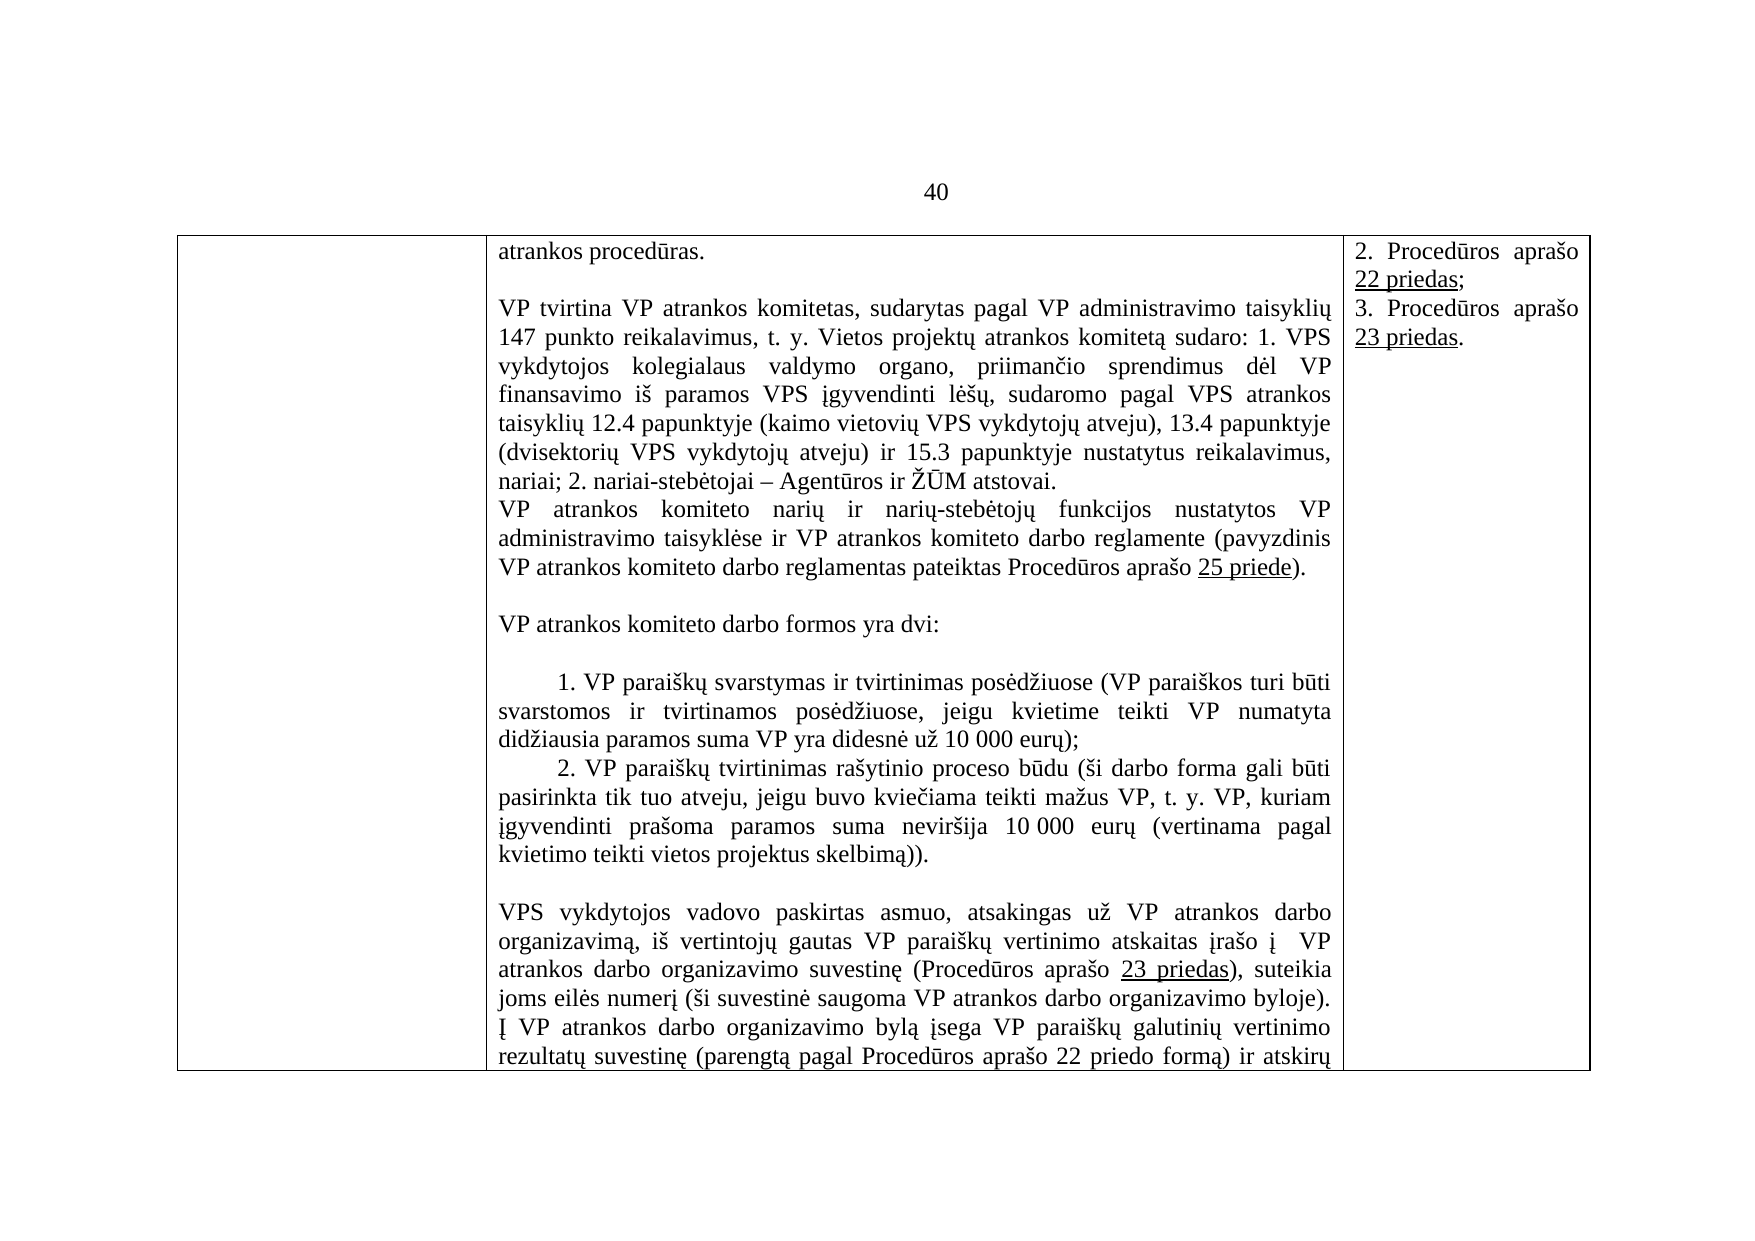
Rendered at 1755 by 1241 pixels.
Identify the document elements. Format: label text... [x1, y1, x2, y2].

table_cell atrankos procedūras. VP tvirtina VP atrankos komitetas, sudarytas pagal VP administravimo taisyklių 147 punkto reikalavimus, t. y. Vietos projektų atrankos komitetą sudaro: 1. VPS vykdytojos kolegialaus valdymo organo, priimančio sprendimus dėl VP finansavimo iš paramos VPS įgyvendinti lėšų, sudaromo pagal VPS atrankos taisyklių 12.4 papunktyje (kaimo vietovių VPS vykdytojų atveju), 13.4 papunktyje (dvisektorių VPS vykdytojų atveju) ir 15.3 papunktyje nustatytus reikalavimus, nariai; 2. nariai-stebėtojai – Agentūros ir ŽŪM atstovai. VP atrankos komiteto narių ir narių-stebėtojų funkcijos nustatytos VP administravimo taisyklėse ir VP atrankos komiteto darbo reglamente (pavyzdinis VP atrankos komiteto darbo reglamentas pateiktas Procedūros aprašo 25 priede). VP atrankos komiteto darbo formos yra dvi: 1. VP paraiškų svarstymas ir tvirtinimas posėdžiuose (VP paraiškos turi būti svarstomos ir tvirtinamos posėdžiuose, jeigu kvietime teikti VP numatyta didžiausia paramos suma VP yra didesnė už 10 000 eurų); 2. VP paraiškų tvirtinimas rašytinio proceso būdu (ši darbo forma gali būti pasirinkta tik tuo atveju, jeigu buvo kviečiama teikti mažus VP, t. y. VP, kuriam įgyvendinti prašoma paramos suma neviršija 10 000 eurų (vertinama pagal kvietimo teikti vietos projektus skelbimą)). VPS vykdytojos vadovo paskirtas asmuo, atsakingas už VP atrankos darbo organizavimą, iš vertintojų gautas VP paraiškų vertinimo atskaitas įrašo į VP atrankos darbo organizavimo suvestinę (Procedūros aprašo 23 priedas), suteikia joms eilės numerį (ši suvestinė saugoma VP atrankos darbo organizavimo byloje). Į VP atrankos darbo organizavimo bylą įsega VP paraiškų galutinių vertinimo rezultatų suvestinę (parengtą pagal Procedūros aprašo 22 priedo formą) ir atskirų [487, 236, 1343, 1069]
table_cell [178, 236, 486, 1069]
table_cell 2. Procedūros aprašo 22 priedas; 3. Procedūros aprašo 23 priedas. [1344, 236, 1589, 1069]
